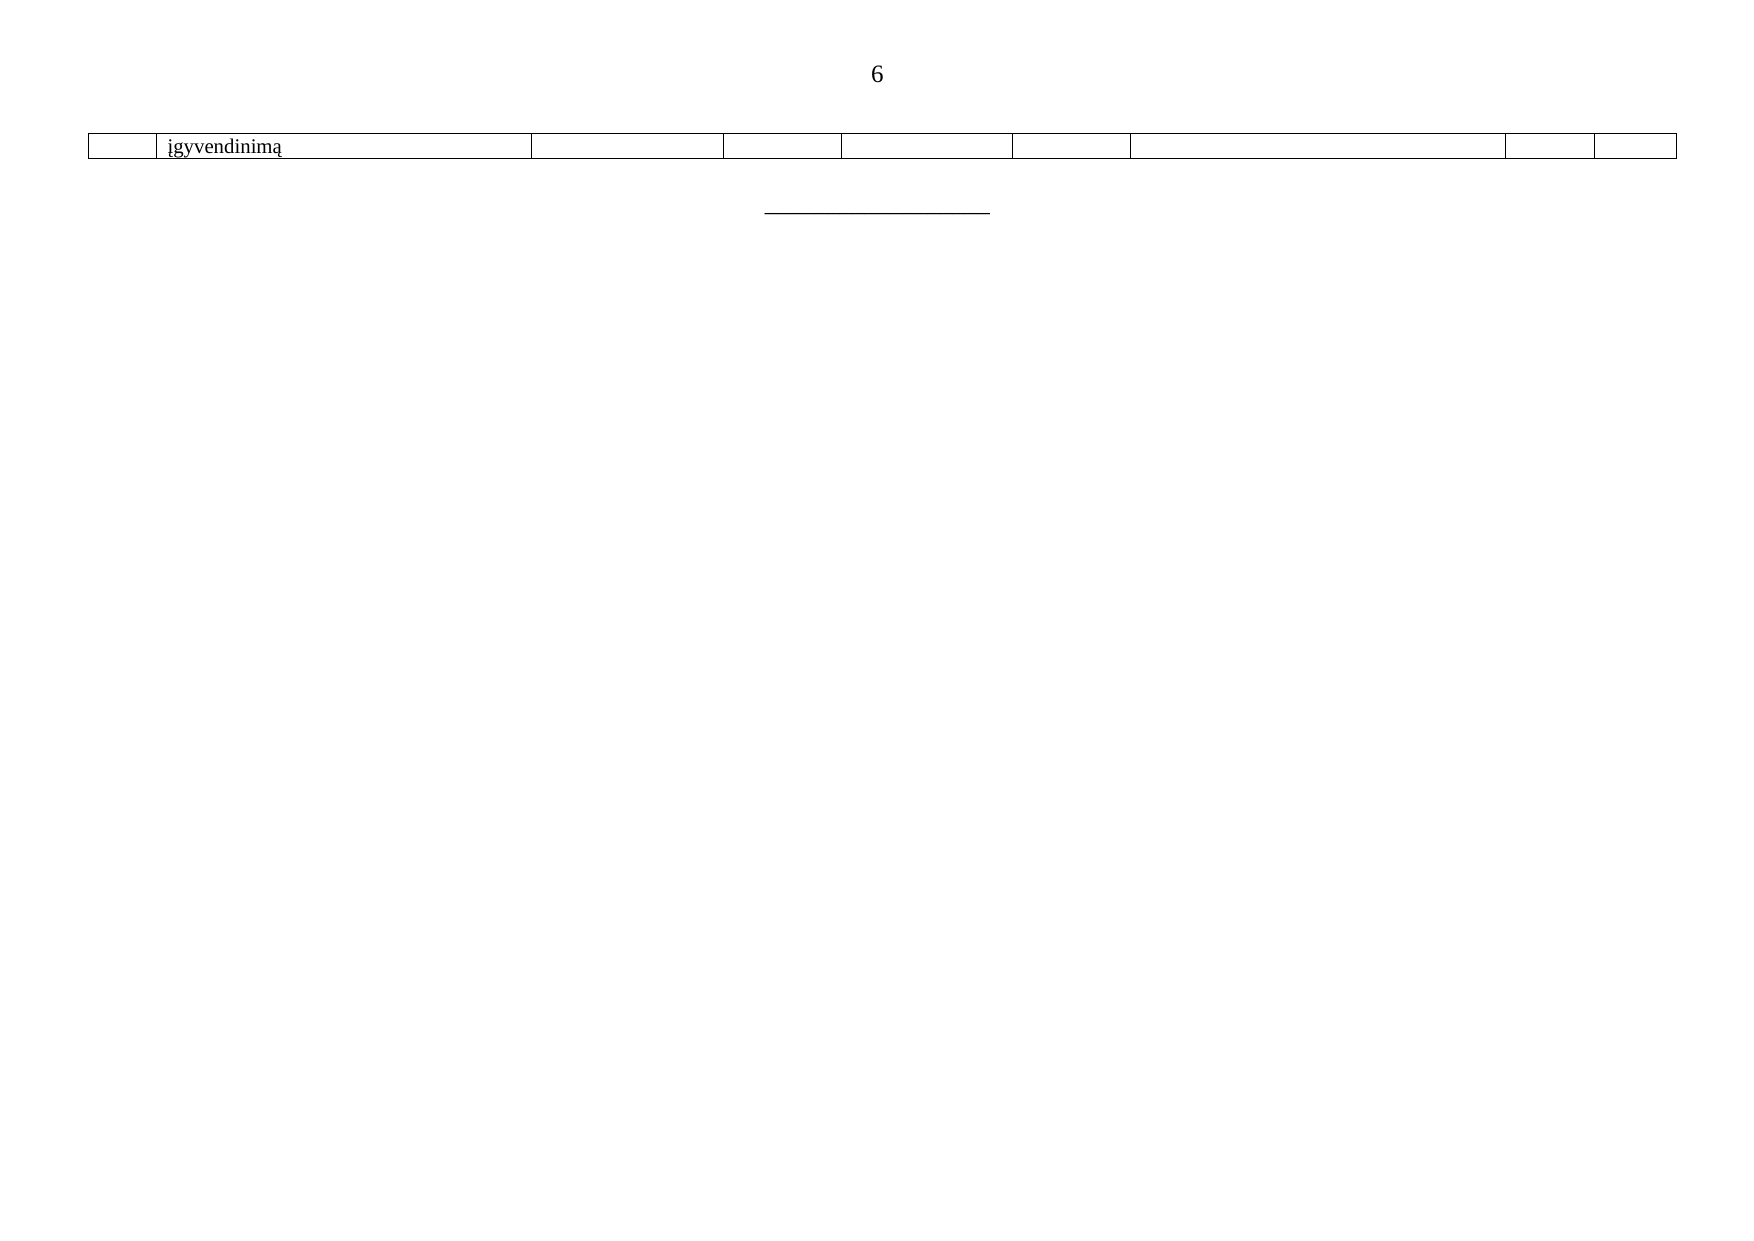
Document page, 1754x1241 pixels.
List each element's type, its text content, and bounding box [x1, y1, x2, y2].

table_cell [1595, 134, 1676, 158]
table_cell [1506, 134, 1594, 158]
table_cell - [842, 134, 1012, 158]
table_cell [89, 134, 156, 158]
table_cell [1131, 134, 1505, 158]
text __________________ [89, 188, 1665, 217]
table_cell įgyvendinimą [157, 134, 531, 158]
table_cell - [724, 134, 841, 158]
table_cell [532, 134, 723, 158]
table_cell [1013, 134, 1130, 158]
